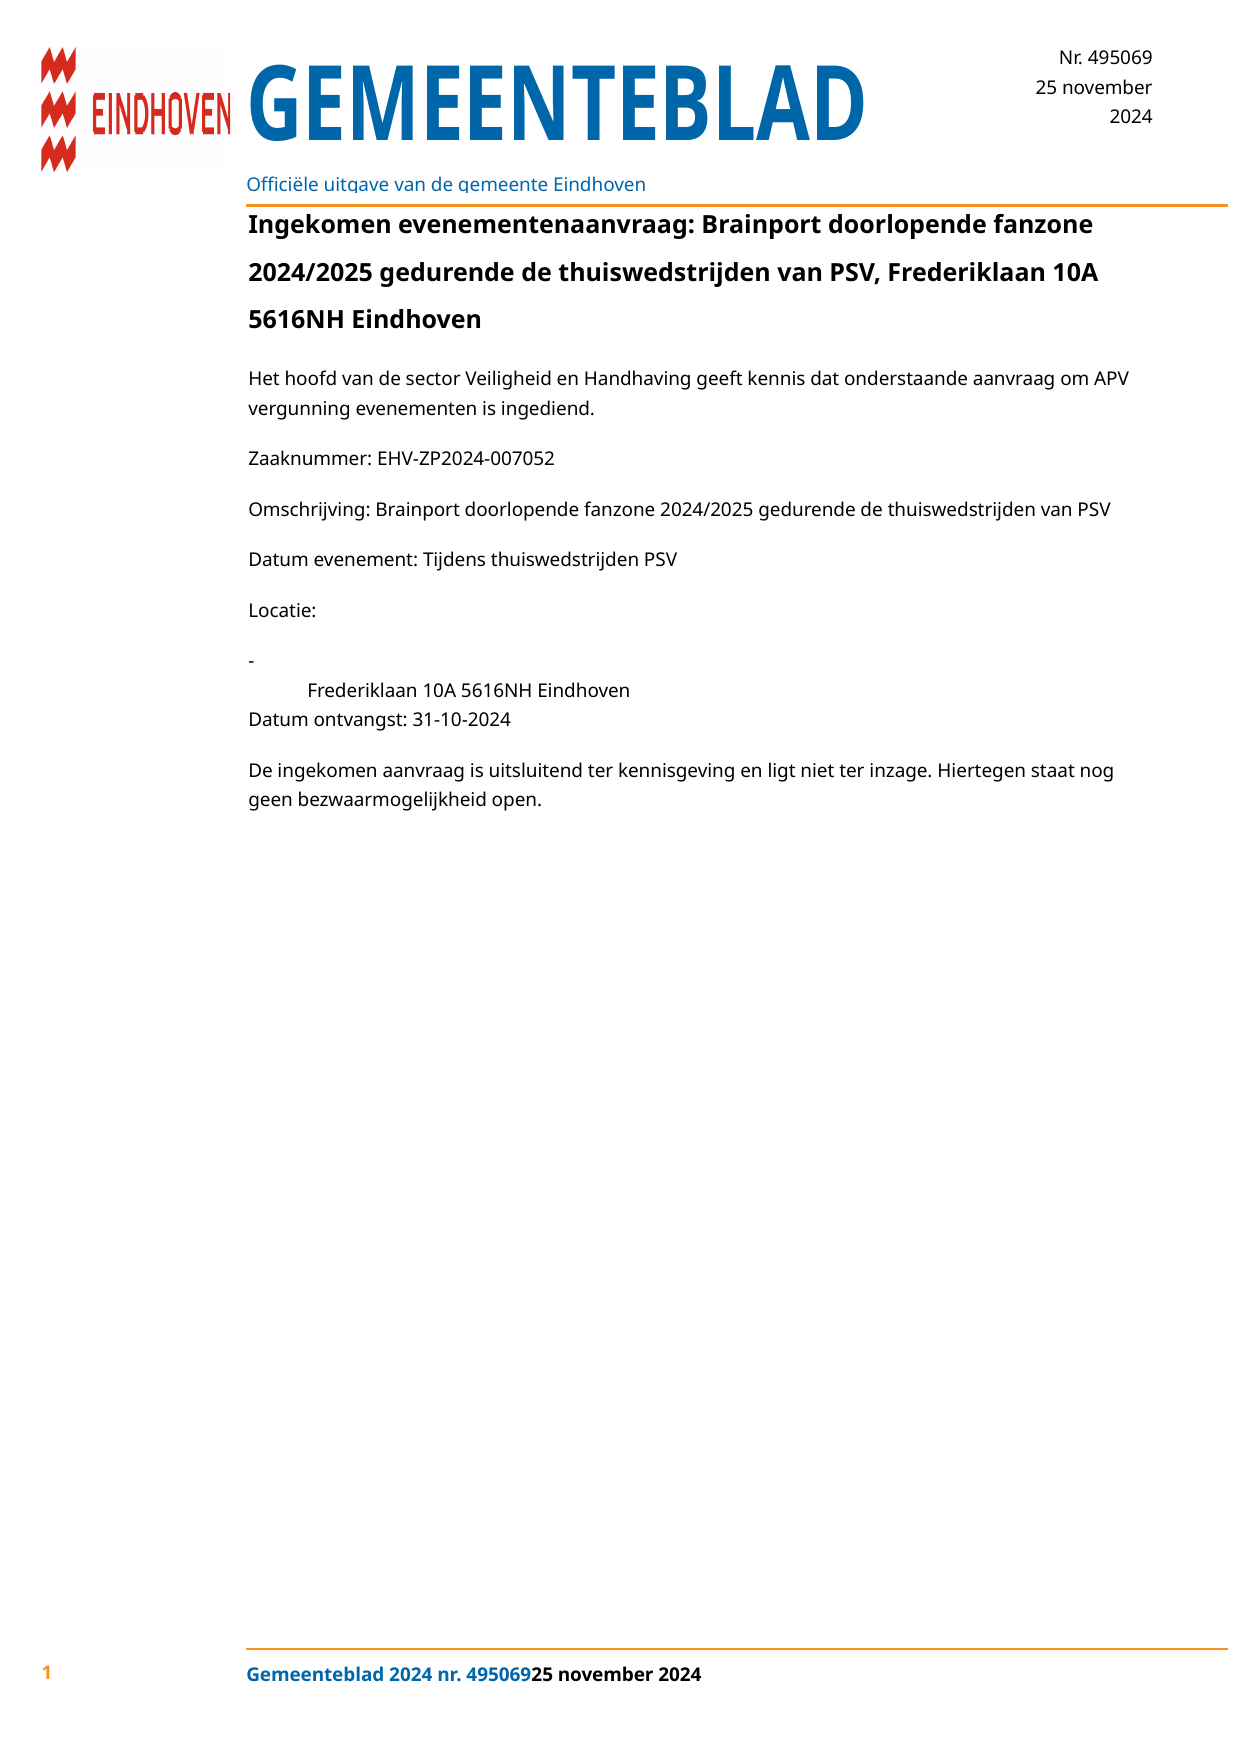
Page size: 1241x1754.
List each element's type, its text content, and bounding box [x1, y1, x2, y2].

picture [41, 47, 231, 172]
list Frederiklaan 10A 5616NH Eindhoven [248, 677, 1152, 702]
text Datum ontvangst: 31-10-2024 [248, 706, 1152, 732]
text Locatie: [248, 597, 1152, 622]
text Ingekomen evenementenaanvraag: Brainport doorlopende fanzone 2024/2025 gedurende de thuiswedstrijden van PSV, Frederiklaan 10A 5616NH Eindhoven [248, 207, 1152, 336]
text Omschrijving: Brainport doorlopende fanzone 2024/2025 gedurende de thuiswedstrijden van PSV [248, 496, 1152, 522]
text De ingekomen aanvraag is uitsluitend ter kennisgeving en ligt niet ter inzage. Hiertegen staat nog geen bezwaarmogelijkheid open. [248, 757, 1152, 812]
text Datum evenement: Tijdens thuiswedstrijden PSV [248, 546, 1152, 572]
text Zaaknummer: EHV-ZP2024-007052 [248, 446, 1152, 471]
text Het hoofd van de sector Veiligheid en Handhaving geeft kennis dat onderstaande aanvraag om APV vergunning evenementen is ingediend. [248, 366, 1152, 421]
